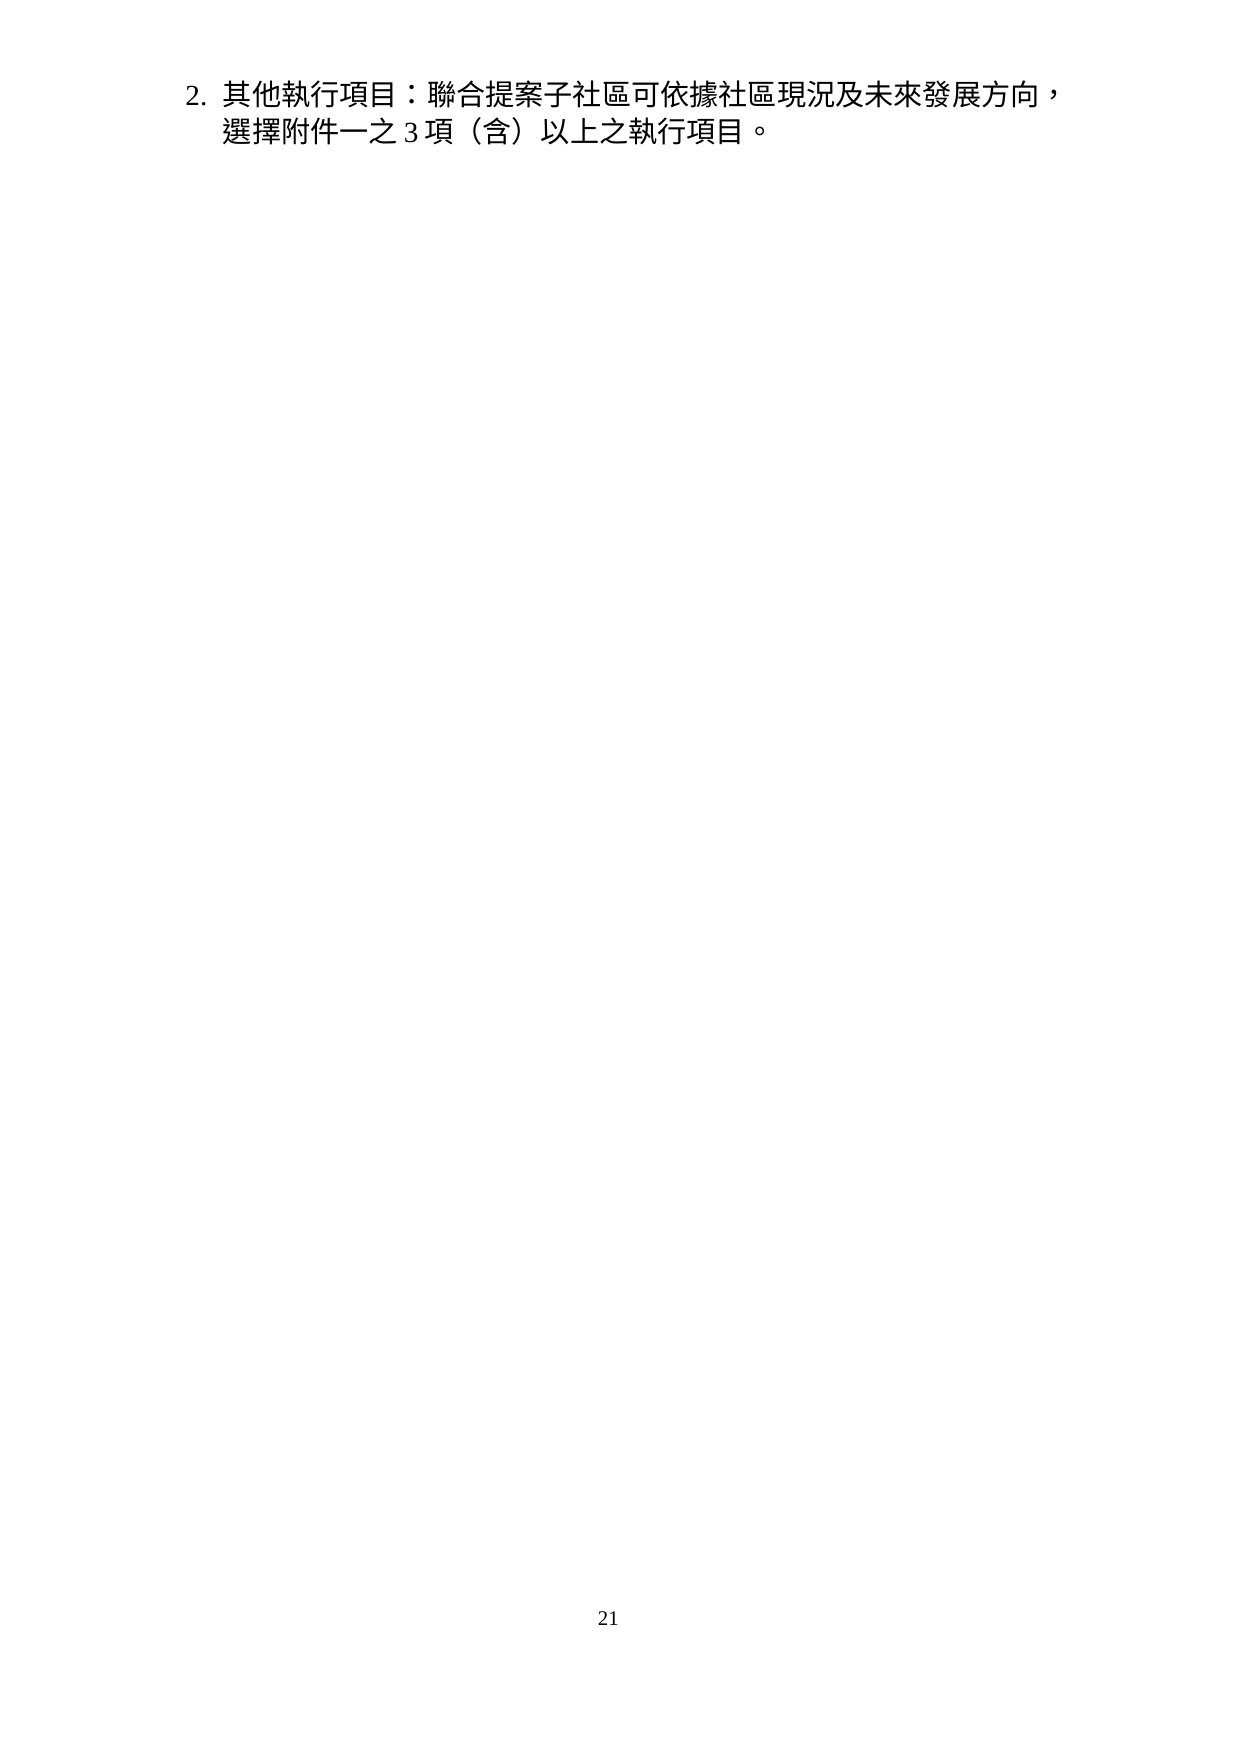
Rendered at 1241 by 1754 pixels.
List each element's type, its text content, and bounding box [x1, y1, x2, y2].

list 其他執行項目：聯合提案子社區可依據社區現況及未來發展方向，選擇附件一之3項（含）以上之執行項目。 [185, 75, 1092, 150]
